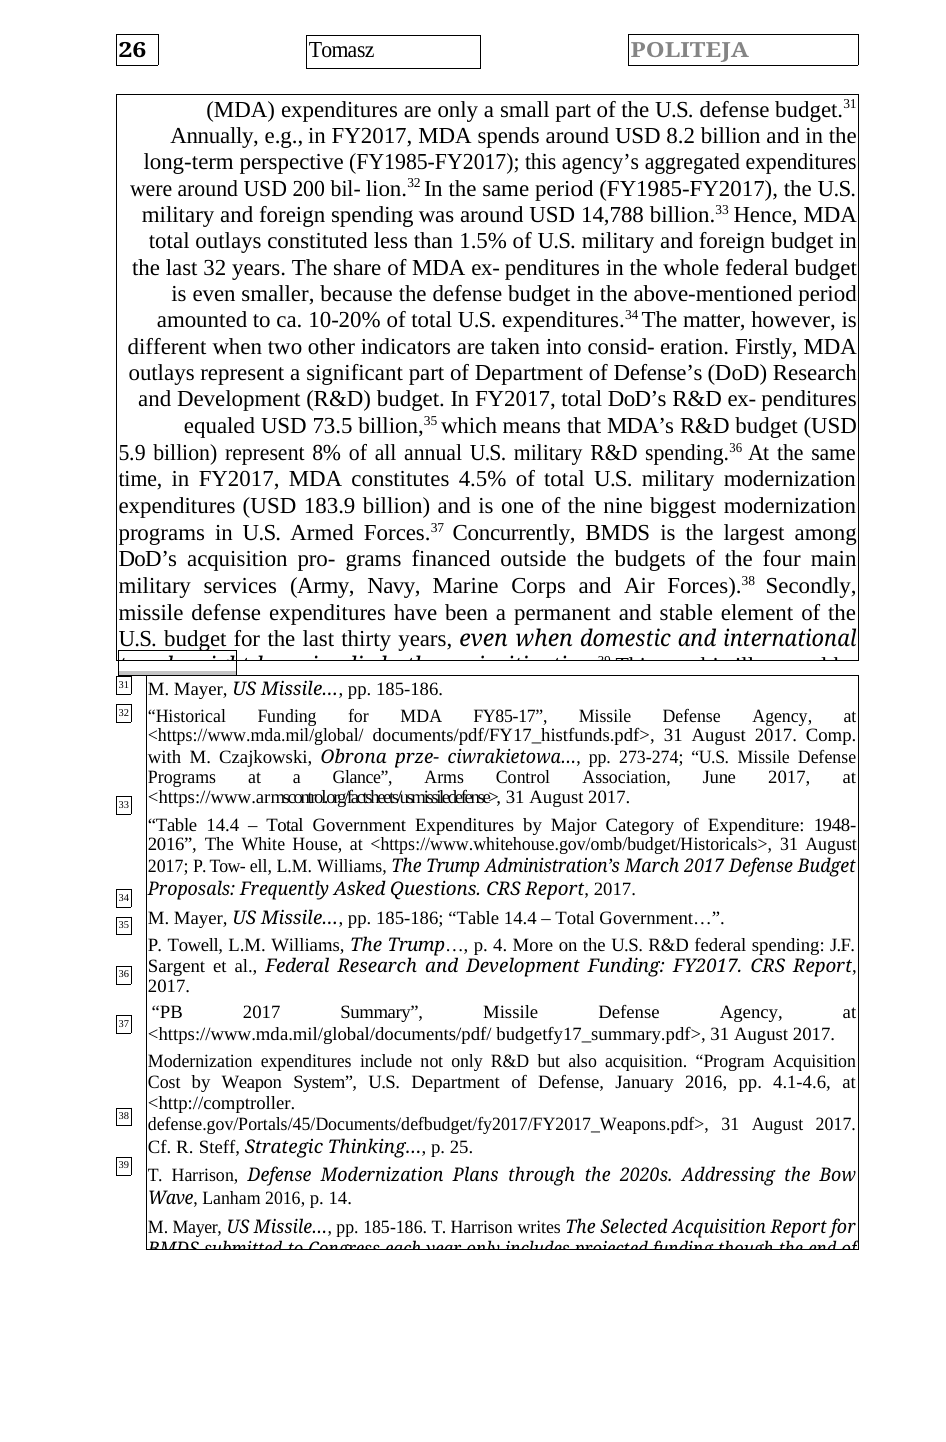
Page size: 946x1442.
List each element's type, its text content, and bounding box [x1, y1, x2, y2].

text 37 [118, 1017, 131, 1029]
text Modernization expenditures include not only R&D but also acquisition. “Program Acquisition Cost by Weapon System”, U.S. Department of Defense, January 2016, pp. 4.1-4.6, at <http://comptroller. defense.gov/Portals/45/Documents/defbudget/fy2017/FY2017_Weapons.pdf>, 31 August 2017. Cf. R. Steff, Strategic Thinking…, p. 25. [148, 1051, 856, 1158]
text POLITEJA 5(50)/2017 [630, 35, 858, 65]
text Tomasz Pugacewicz [308, 37, 480, 68]
text M. Mayer, US Missile…, pp. 185-186. T. Harrison writes The Selected Acquisition Report for BMDS submitted to Congress each year only includes projected funding though the end of the FYDP, but funding is assumed to continue in future years at roughly the same level – T. Harrison, Defense Modernization…, p. 14. [148, 1216, 856, 1248]
text 268 [118, 35, 158, 65]
text 36 [118, 968, 131, 980]
text 34 [118, 891, 131, 903]
text “PB 2017 Summary”, Missile Defense Agency, at <https://www.mda.mil/global/documents/pdf/ budgetfy17_summary.pdf>, 31 August 2017. [148, 1001, 856, 1044]
text 35 [118, 919, 131, 931]
text “Historical Funding for MDA FY85-17”, Missile Defense Agency, at <https://www.mda.mil/global/ documents/pdf/FY17_histfunds.pdf>, 31 August 2017. Comp. with M. Czajkowski, Obrona prze- ciwrakietowa…, pp. 273-274; “U.S. Missile Defense Programs at a Glance”, Arms Control Association, June 2017, at <https://www.armscontrol.org/factsheets/usmissiledefense>, 31 August 2017. [148, 707, 856, 807]
text 31 [118, 679, 131, 691]
text M. Mayer, US Missile…, pp. 185-186. [148, 676, 858, 701]
text 5.9 billion) represent 8% of all annual U.S. military R&D spending.36 At the same time, in FY2017, MDA constitutes 4.5% of total U.S. military modernization expenditures (USD 183.9 billion) and is one of the nine biggest modernization programs in U.S. Armed Forces.37 Concurrently, BMDS is the largest among DoD’s acquisition pro- grams financed outside the budgets of the four main military services (Army, Navy, Marine Corps and Air Forces).38 Secondly, missile defense expenditures have been a permanent and stable element of the U.S. budget for the last thirty years, even when domestic and international trends might have implied other prioritization.39 This trend is illustrated by the fact that MDA spending in FY2017 (USD 8.2 billion) made up al- [118, 439, 857, 660]
text 39 [118, 1159, 131, 1171]
text 33 [118, 799, 131, 811]
text “Table 14.4 – Total Government Expenditures by Major Category of Expenditure: 1948-2016”, The White House, at <https://www.whitehouse.gov/omb/budget/Historicals>, 31 August 2017; P. Tow- ell, L.M. Williams, The Trump Administration’s March 2017 Defense Budget Proposals: Frequently Asked Questions. CRS Report, 2017. [148, 815, 856, 901]
text P. Towell, L.M. Williams, The Trump…, p. 4. More on the U.S. R&D federal spending: J.F. Sargent et al., Federal Research and Development Funding: FY2017. CRS Report, 2017. [148, 934, 857, 996]
text 38 [118, 1110, 131, 1122]
text M. Mayer, US Missile…, pp. 185-186; “Table 14.4 – Total Government…”. [148, 904, 858, 929]
text 32 [118, 706, 131, 718]
text T. Harrison, Defense Modernization Plans through the 2020s. Addressing the Bow Wave, Lanham 2016, p. 14. [148, 1162, 856, 1210]
text (MDA) expenditures are only a small part of the U.S. defense budget.31 Annually, e.g., in FY2017, MDA spends around USD 8.2 billion and in the long-term perspective (FY1985-FY2017); this agency’s aggregated expenditures were around USD 200 bil- lion.32 In the same period (FY1985-FY2017), the U.S. military and foreign spending was around USD 14,788 billion.33 Hence, MDA total outlays constituted less than 1.5% of U.S. military and foreign budget in the last 32 years. The share of MDA ex- penditures in the whole federal budget is even smaller, because the defense budget in the above-mentioned period amounted to ca. 10-20% of total U.S. expenditures.34 The matter, however, is different when two other indicators are taken into consid- eration. Firstly, MDA outlays represent a significant part of Department of Defense’s (DoD) Research and Development (R&D) budget. In FY2017, total DoD’s R&D ex- penditures equaled USD 73.5 billion,35 which means that MDA’s R&D budget (USD [118, 96, 857, 438]
